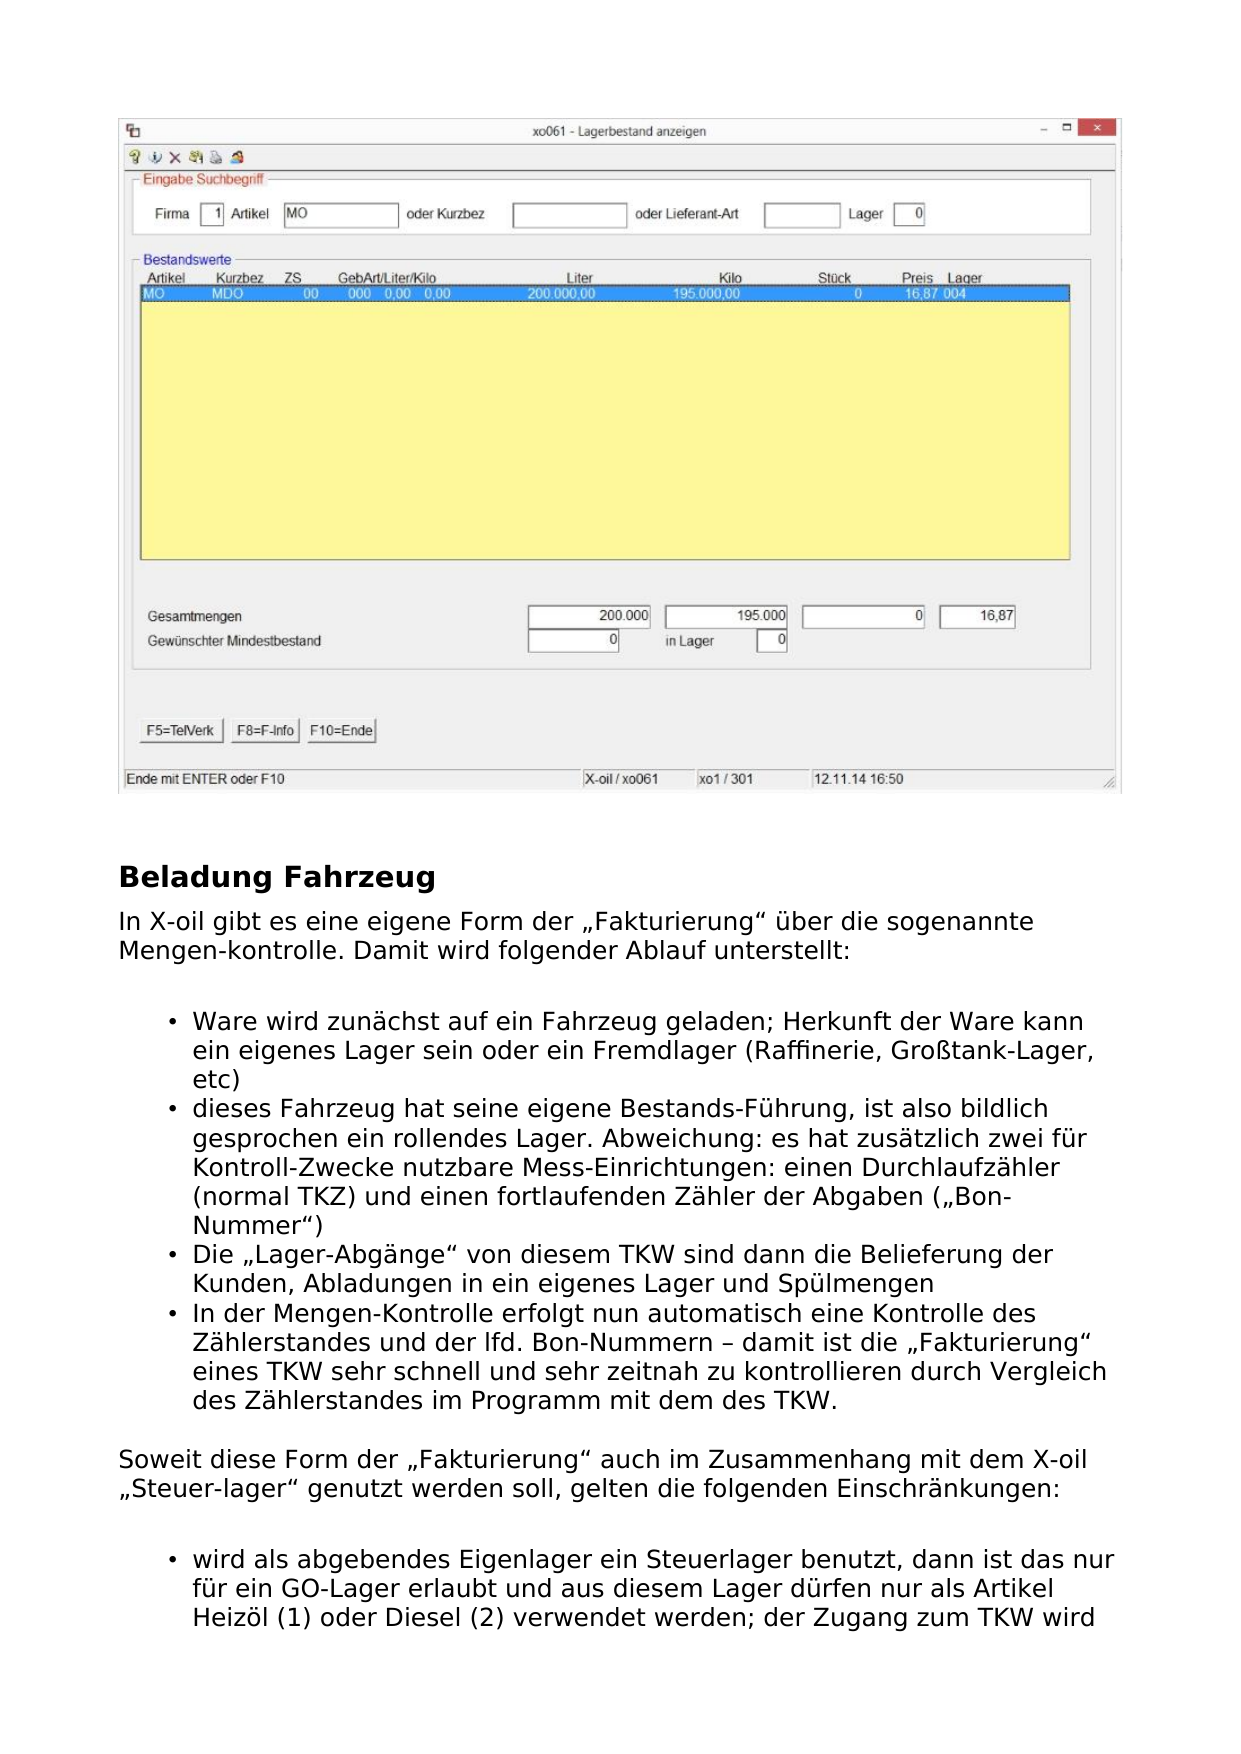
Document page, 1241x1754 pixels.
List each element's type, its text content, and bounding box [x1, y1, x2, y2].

subtitle Beladung Fahrzeug [118, 860, 1122, 894]
text In X-oil gibt es eine eigene Form der „Fakturierung“ über die sogenannte Mengen-kontrolle. Damit wird folgender Ablauf unterstellt: [118, 907, 1122, 965]
list Ware wird zunächst auf ein Fahrzeug geladen; Herkunft der Ware kann ein eigenes Lager sein oder ein Fremdlager (Raffinerie, Großtank-Lager, etc) [177, 1007, 1122, 1095]
list Die „Lager-Abgänge“ von diesem TKW sind dann die Belieferung der Kunden, Abladungen in ein eigenes Lager und Spülmengen [177, 1241, 1122, 1299]
picture [118, 118, 1123, 794]
list dieses Fahrzeug hat seine eigene Bestands-Führung, ist also bildlich gesprochen ein rollendes Lager. Abweichung: es hat zusätzlich zwei für Kontroll-Zwecke nutzbare Mess-Einrichtungen: einen Durchlaufzähler (normal TKZ) und einen fortlaufenden Zähler der Abgaben („Bon-Nummer“) [177, 1095, 1122, 1241]
list In der Mengen-Kontrolle erfolgt nun automatisch eine Kontrolle des Zählerstandes und der lfd. Bon-Nummern – damit ist die „Fakturierung“ eines TKW sehr schnell und sehr zeitnah zu kontrollieren durch Vergleich des Zählerstandes im Programm mit dem des TKW. [177, 1299, 1122, 1416]
text Soweit diese Form der „Fakturierung“ auch im Zusammenhang mit dem X-oil „Steuer-lager“ genutzt werden soll, gelten die folgenden Einschränkungen: [118, 1445, 1122, 1503]
list wird als abgebendes Eigenlager ein Steuerlager benutzt, dann ist das nur für ein GO-Lager erlaubt und aus diesem Lager dürfen nur als Artikel Heizöl (1) oder Diesel (2) verwendet werden; der Zugang zum TKW wird [177, 1545, 1122, 1633]
